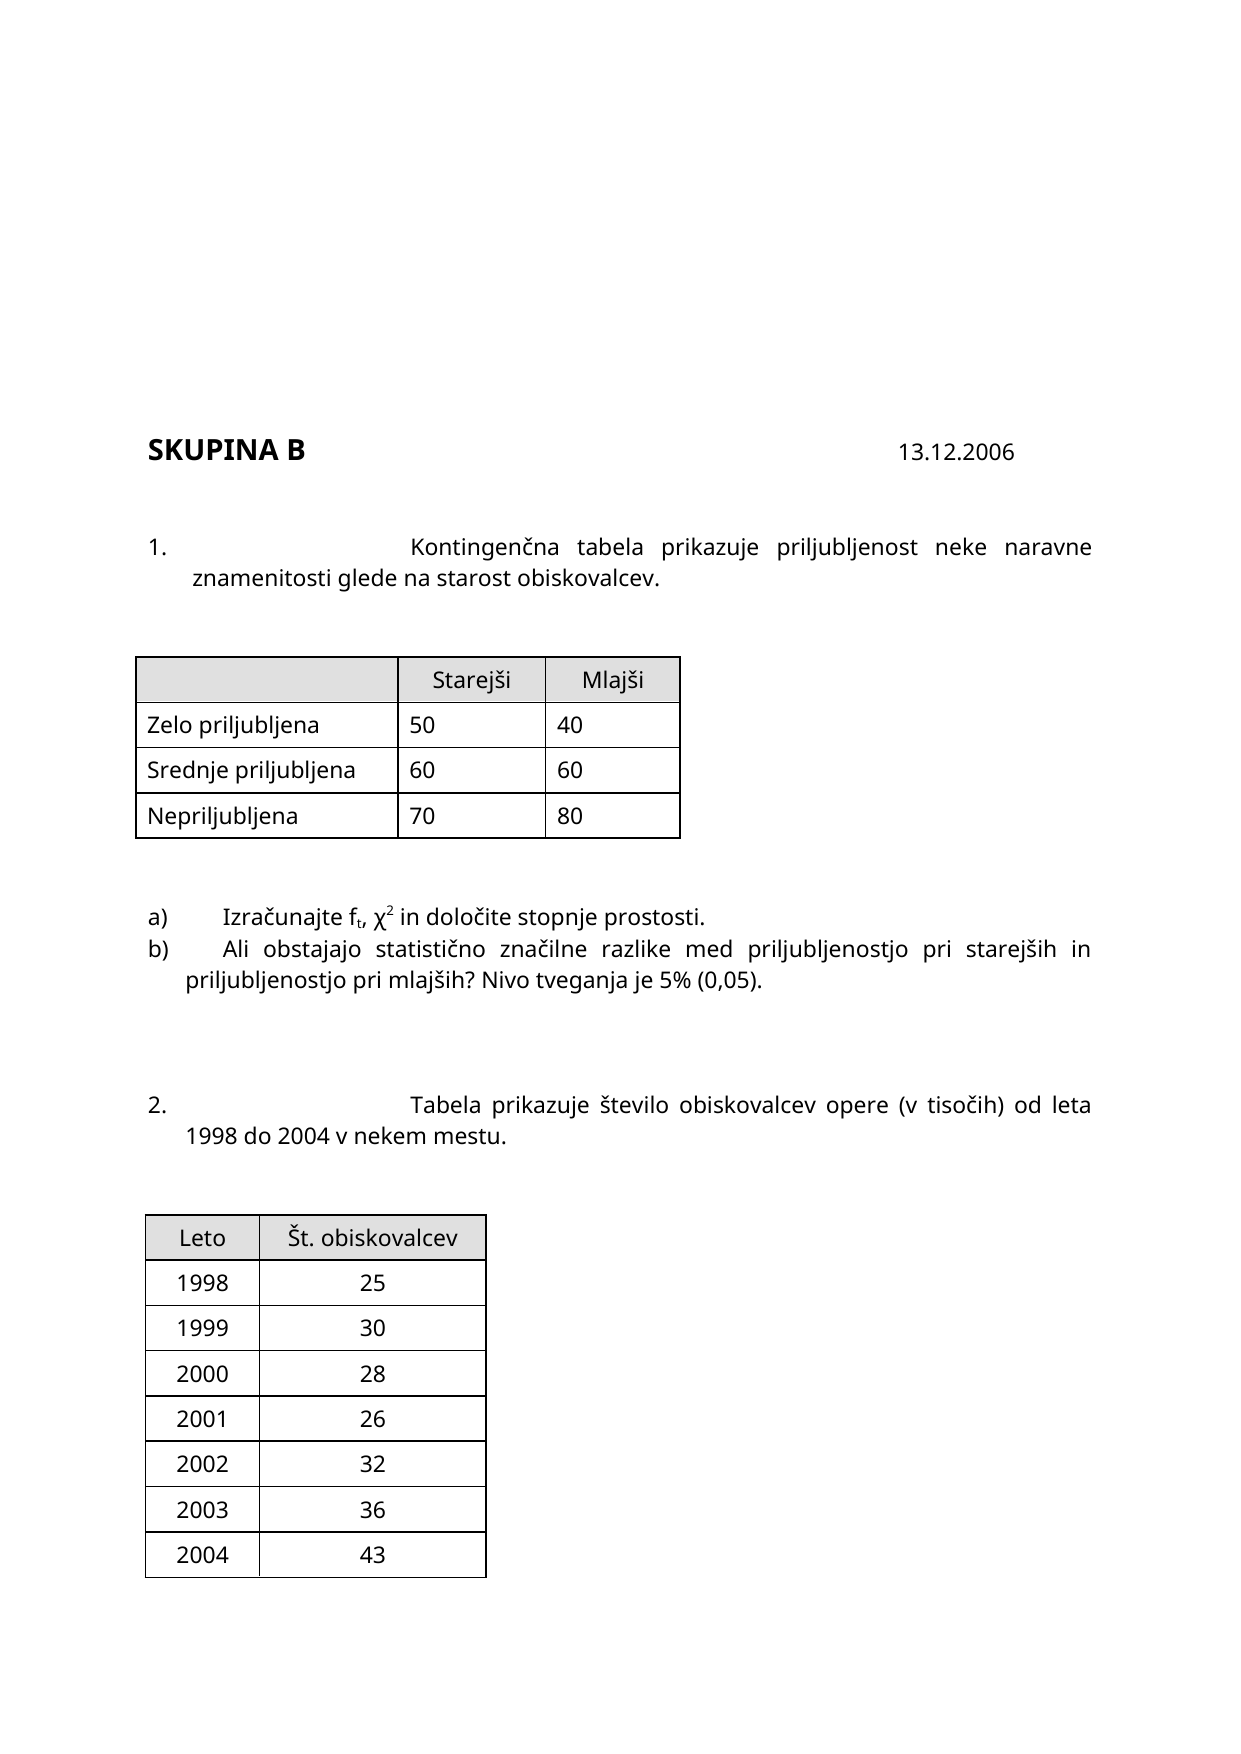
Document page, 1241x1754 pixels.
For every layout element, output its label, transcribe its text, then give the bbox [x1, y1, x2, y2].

table_header Mlajši [546, 658, 679, 701]
table_cell 30 [260, 1306, 485, 1350]
table_cell 43 [260, 1533, 485, 1576]
table_header Leto [146, 1216, 259, 1259]
table_cell 1999 [146, 1306, 259, 1350]
list Ali obstajajo statistično značilne razlike med priljubljenostjo pri starejših in priljubljenostjo pri mlajših? Nivo tveganja je 5% (0,05). [148, 933, 1093, 995]
table_header [137, 658, 397, 701]
subtitle SKUPINA B 13.12.2006 [148, 429, 1093, 468]
table_cell 50 [399, 703, 545, 747]
table_header Starejši [399, 658, 545, 701]
table_cell Zelo priljubljena [137, 703, 397, 747]
table_cell 70 [399, 794, 545, 837]
table_cell 60 [399, 748, 545, 792]
table_cell 2001 [146, 1397, 259, 1440]
table_cell 40 [546, 703, 679, 747]
table_cell 80 [546, 794, 679, 837]
table_cell 60 [546, 748, 679, 792]
table_cell 2000 [146, 1351, 259, 1395]
table_cell 28 [260, 1351, 485, 1395]
table_cell Srednje priljubljena [137, 748, 397, 792]
table_cell 1998 [146, 1261, 259, 1304]
table_cell 2004 [146, 1533, 259, 1576]
list Kontingenčna tabela prikazuje priljubljenost neke naravne znamenitosti glede na starost obiskovalcev. [148, 531, 1093, 593]
table_cell 2003 [146, 1487, 259, 1531]
table_header Št. obiskovalcev [260, 1216, 485, 1259]
list Tabela prikazuje število obiskovalcev opere (v tisočih) od leta 1998 do 2004 v nekem mestu. [148, 1089, 1093, 1151]
table_cell 25 [260, 1261, 485, 1304]
table_cell 36 [260, 1487, 485, 1531]
list Izračunajte ft, χ2 in določite stopnje prostosti. [148, 901, 1093, 933]
table_cell Nepriljubljena [137, 794, 397, 837]
table_cell 26 [260, 1397, 485, 1440]
table_cell 2002 [146, 1442, 259, 1486]
table_cell 32 [260, 1442, 485, 1486]
